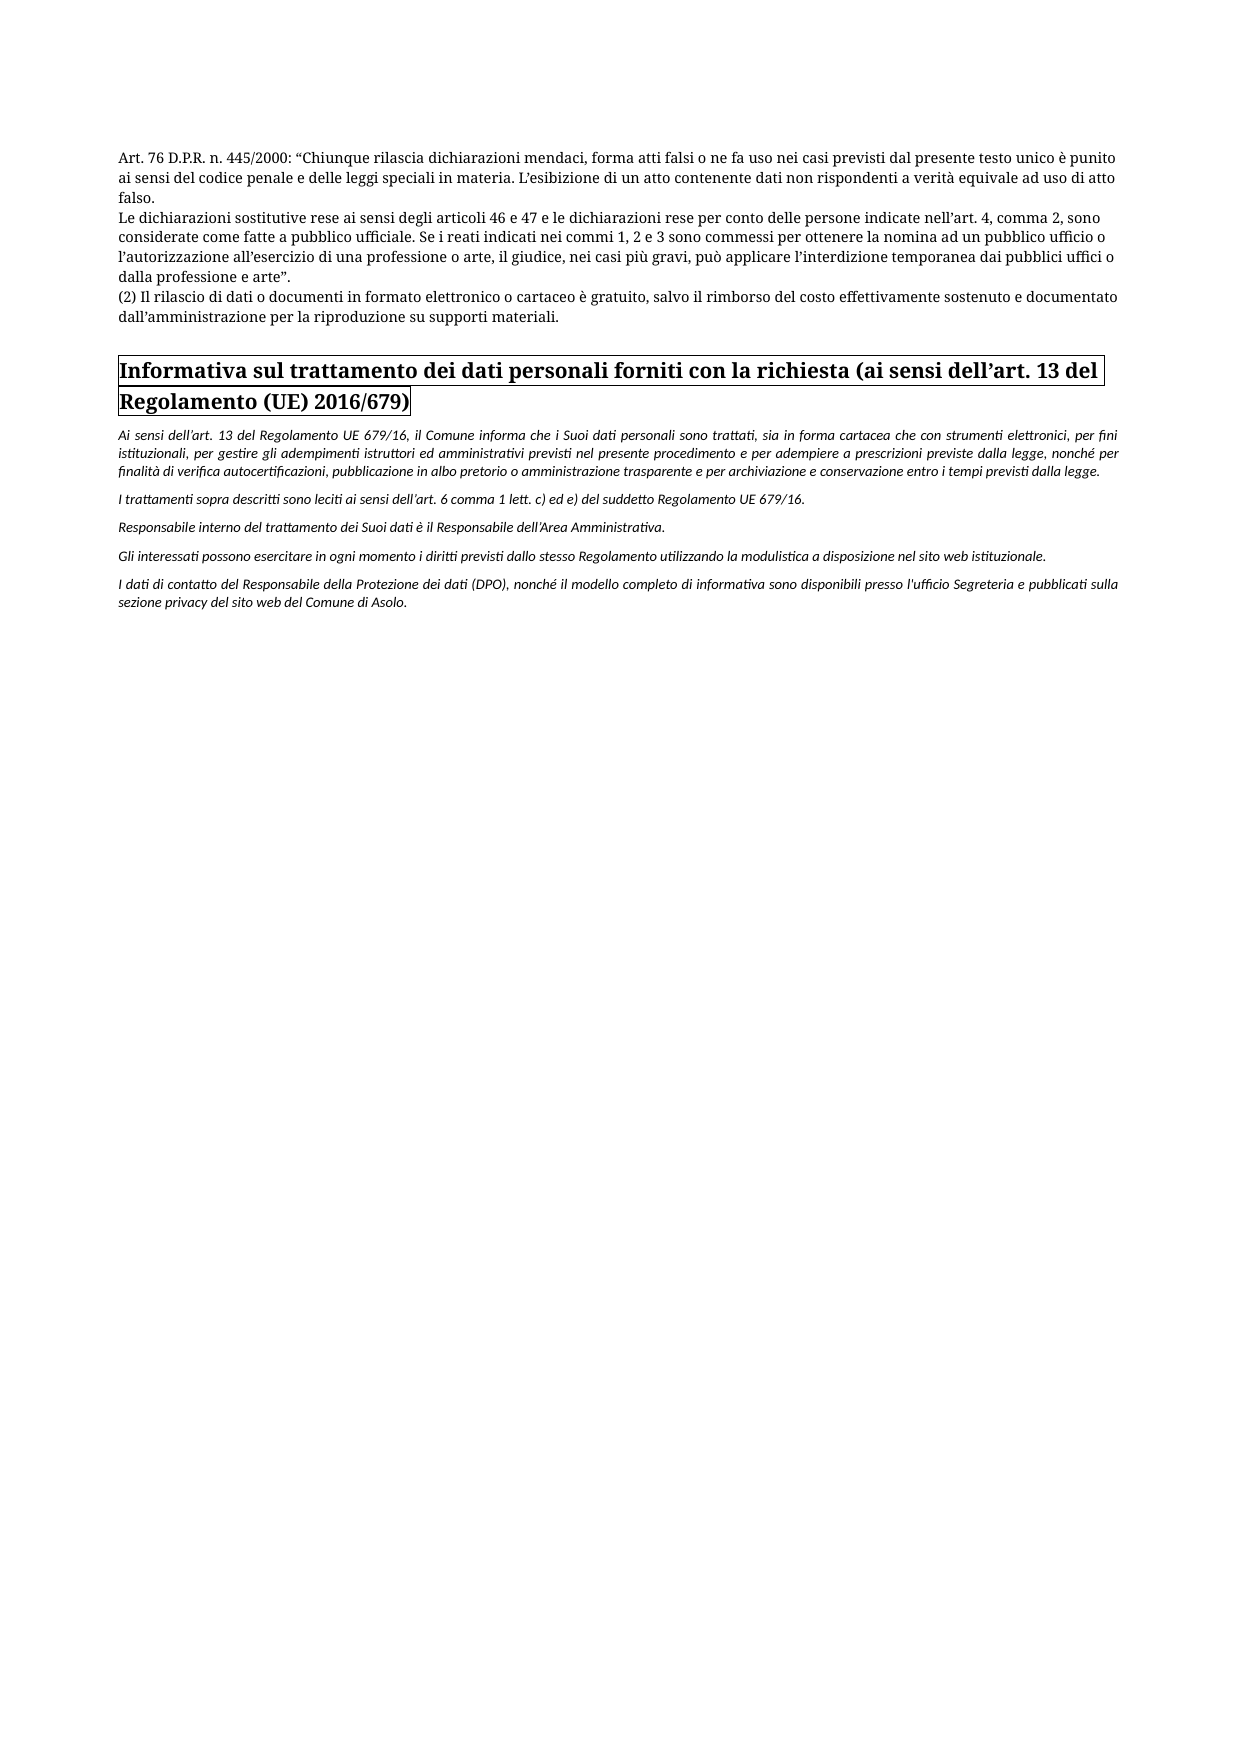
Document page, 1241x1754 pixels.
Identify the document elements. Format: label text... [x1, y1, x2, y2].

text Art. 76 D.P.R. n. 445/2000: “Chiunque rilascia dichiarazioni mendaci, forma atti falsi o ne fa uso nei casi previsti dal presente testo unico è punito ai sensi del codice penale e delle leggi speciali in materia. L’esibizione di un atto contenente dati non rispondenti a verità equivale ad uso di atto falso. [118, 148, 1122, 207]
text Le dichiarazioni sostitutive rese ai sensi degli articoli 46 e 47 e le dichiarazioni rese per conto delle persone indicate nell’art. 4, comma 2, sono considerate come fatte a pubblico ufficiale. Se i reati indicati nei commi 1, 2 e 3 sono commessi per ottenere la nomina ad un pubblico ufficio o l’autorizzazione all’esercizio di una professione o arte, il giudice, nei casi più gravi, può applicare l’interdizione temporanea dai pubblici uffici o dalla professione e arte”. [118, 207, 1122, 287]
text Informativa sul trattamento dei dati personali forniti con la richiesta (ai sensi dell’art. 13 del Regolamento (UE) 2016/679) [119, 356, 1104, 385]
text I trattamenti sopra descritti sono leciti ai sensi dell’art. 6 comma 1 lett. c) ed e) del suddetto Regolamento UE 679/16. [118, 491, 1122, 508]
text Informativa sul trattamento dei dati personali forniti con la richiesta (ai sensi dell’art. 13 del Regolamento (UE) 2016/679) [411, 355, 1122, 416]
text Responsabile interno del trattamento dei Suoi dati è il Responsabile dell’Area Amministrativa. [118, 519, 1122, 537]
text (2) Il rilascio di dati o documenti in formato elettronico o cartaceo è gratuito, salvo il rimborso del costo effettivamente sostenuto e documentato dall’amministrazione per la riproduzione su supporti materiali. [118, 287, 1122, 327]
text I dati di contatto del Responsabile della Protezione dei dati (DPO), nonché il modello completo di informativa sono disponibili presso l'ufficio Segreteria e pubblicati sulla sezione privacy del sito web del Comune di Asolo. [118, 575, 1122, 611]
text Informativa sul trattamento dei dati personali forniti con la richiesta (ai sensi dell’art. 13 del Regolamento (UE) 2016/679) [119, 387, 410, 415]
text Ai sensi dell’art. 13 del Regolamento UE 679/16, il Comune informa che i Suoi dati personali sono trattati, sia in forma cartacea che con strumenti elettronici, per fini istituzionali, per gestire gli adempimenti istruttori ed amministrativi previsti nel presente procedimento e per adempiere a prescrizioni previste dalla legge, nonché per finalità di verifica autocertificazioni, pubblicazione in albo pretorio o amministrazione trasparente e per archiviazione e conservazione entro i tempi previsti dalla legge. [118, 427, 1122, 480]
text Gli interessati possono esercitare in ogni momento i diritti previsti dallo stesso Regolamento utilizzando la modulistica a disposizione nel sito web istituzionale. [118, 547, 1122, 565]
